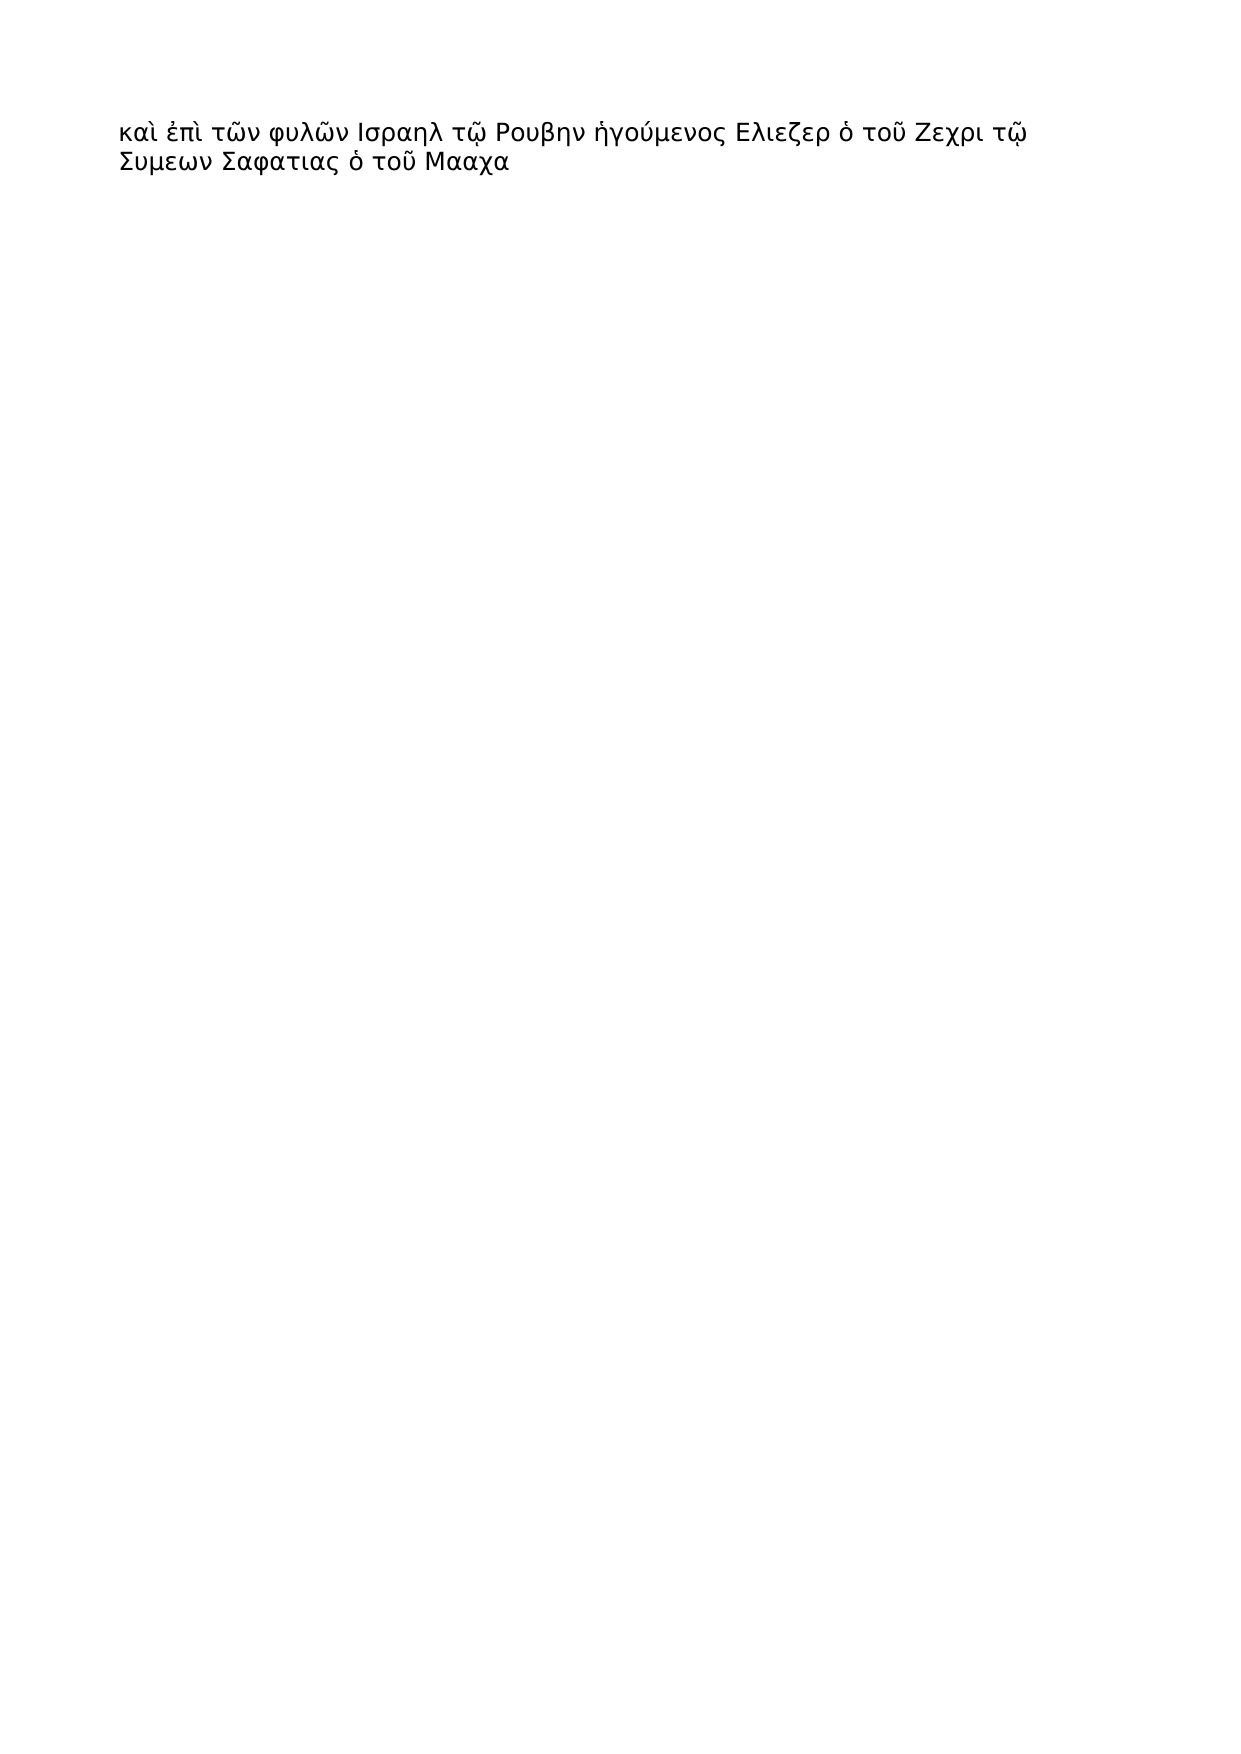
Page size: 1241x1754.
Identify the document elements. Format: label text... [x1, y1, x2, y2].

text καὶ ἐπὶ τῶν φυλῶν Ισραηλ τῷ Ρουβην ἡγούμενος Ελιεζερ ὁ τοῦ Ζεχρι τῷ Συμεων Σαφατιας ὁ τοῦ Μααχα [118, 118, 1122, 176]
